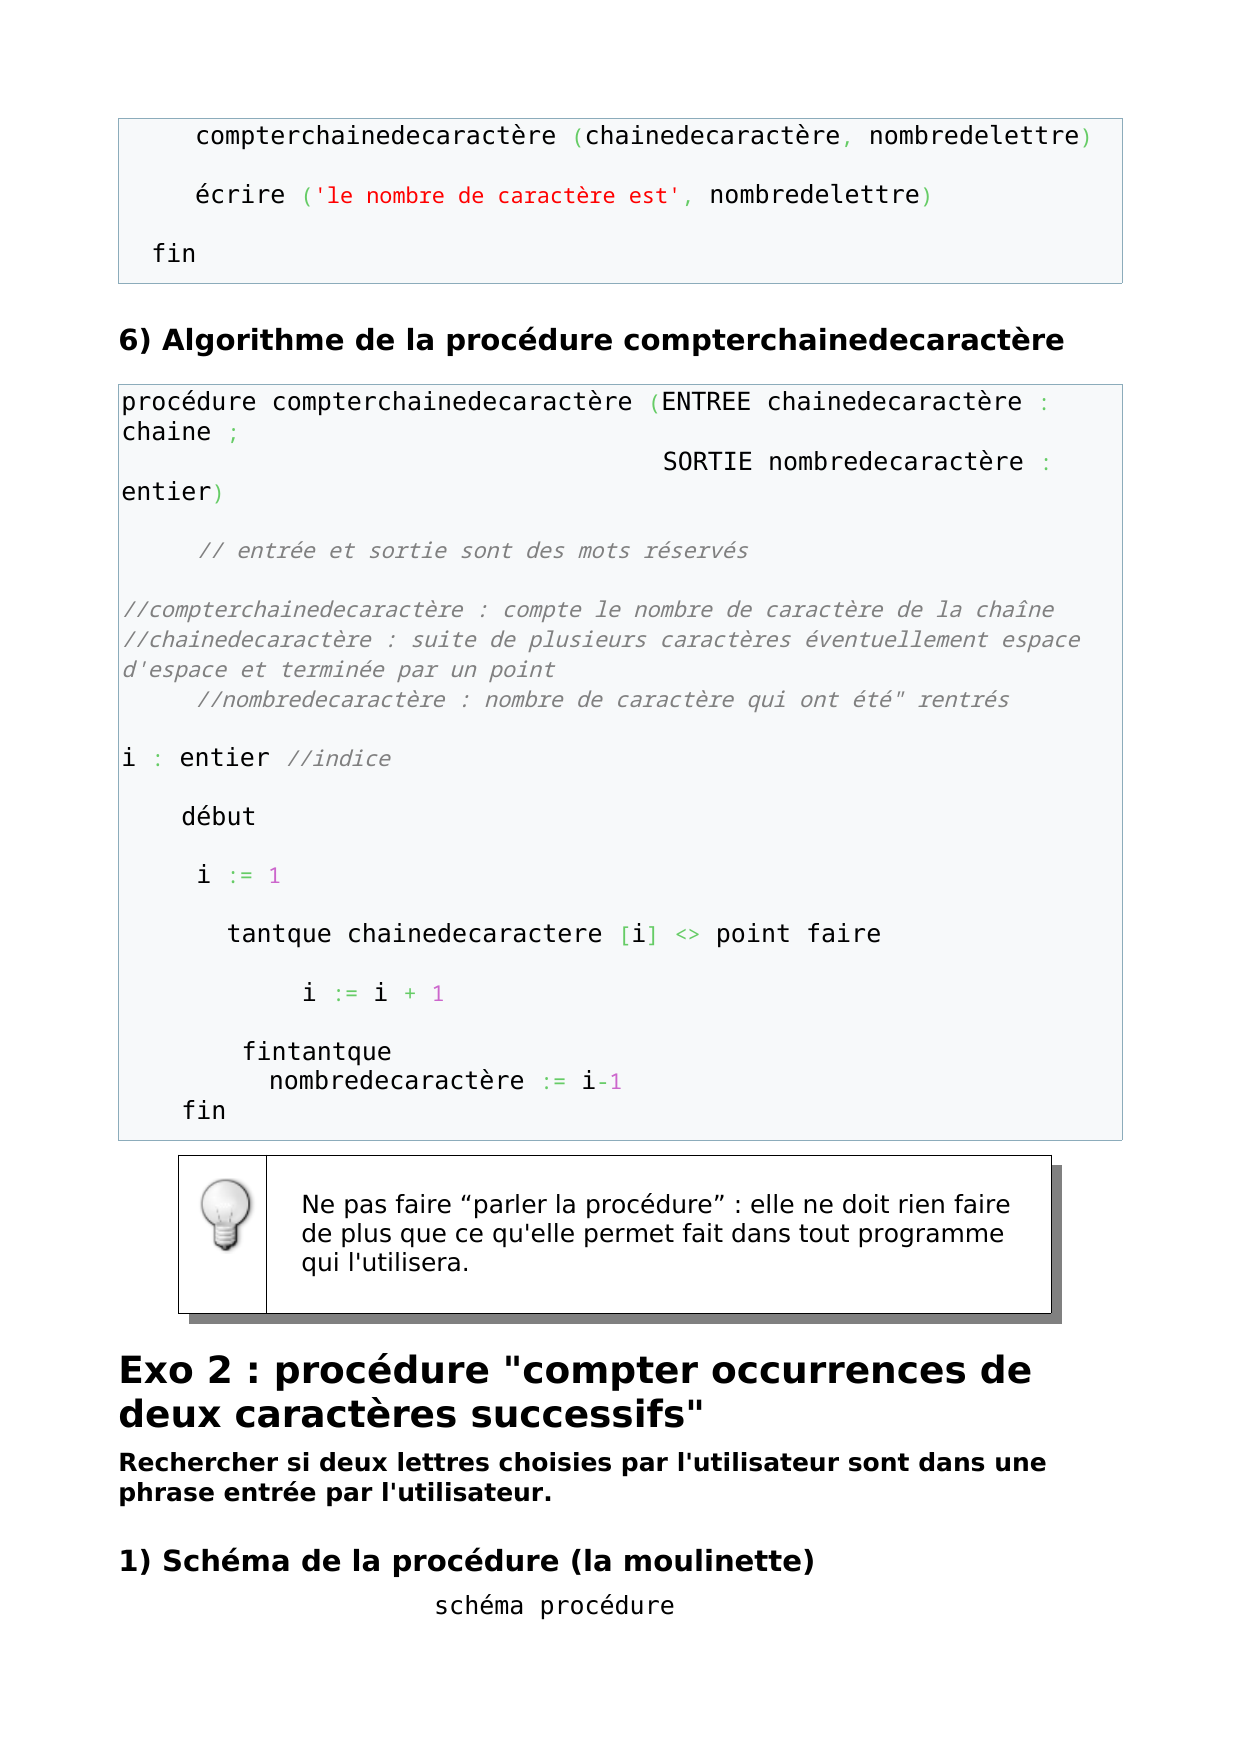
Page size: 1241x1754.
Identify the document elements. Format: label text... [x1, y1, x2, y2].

picture [190, 1178, 266, 1254]
text Rechercher si deux lettres choisies par l'utilisateur sont dans une phrase entrée par l'utilisateur. [118, 1448, 1122, 1507]
table_header compterchainedecaractère (chainedecaractère, nombredelettre) écrire ('le nombre de caractère est', nombredelettre) fin [119, 119, 1122, 283]
text schéma procédure [118, 1591, 1122, 1620]
table_header [179, 1156, 266, 1313]
subtitle 6) Algorithme de la procédure compterchainedecaractère [118, 323, 1122, 357]
table_header procédure compterchainedecaractère (ENTREE chainedecaractère : chaine ; SORTIE nombredecaractère : entier) // entrée et sortie sont des mots réservés //compterchainedecaractère : compte le nombre de caractère de la chaîne //chainedecaractère : suite de plusieurs caractères éventuellement espace d'espace et terminée par un point //nombredecaractère : nombre de caractère qui ont été" rentrés i : entier //indice début i := 1 tantque chainedecaractere [i] <> point faire i := i + 1 fintantque nombredecaractère := i-1 fin [119, 385, 1122, 1140]
table_header Ne pas faire “parler la procédure” : elle ne doit rien faire de plus que ce qu'elle permet fait dans tout programme qui l'utilisera. [267, 1156, 1051, 1313]
subtitle 1) Schéma de la procédure (la moulinette) [118, 1544, 1122, 1578]
subtitle Exo 2 : procédure "compter occurrences de deux caractères successifs" [118, 1349, 1122, 1436]
